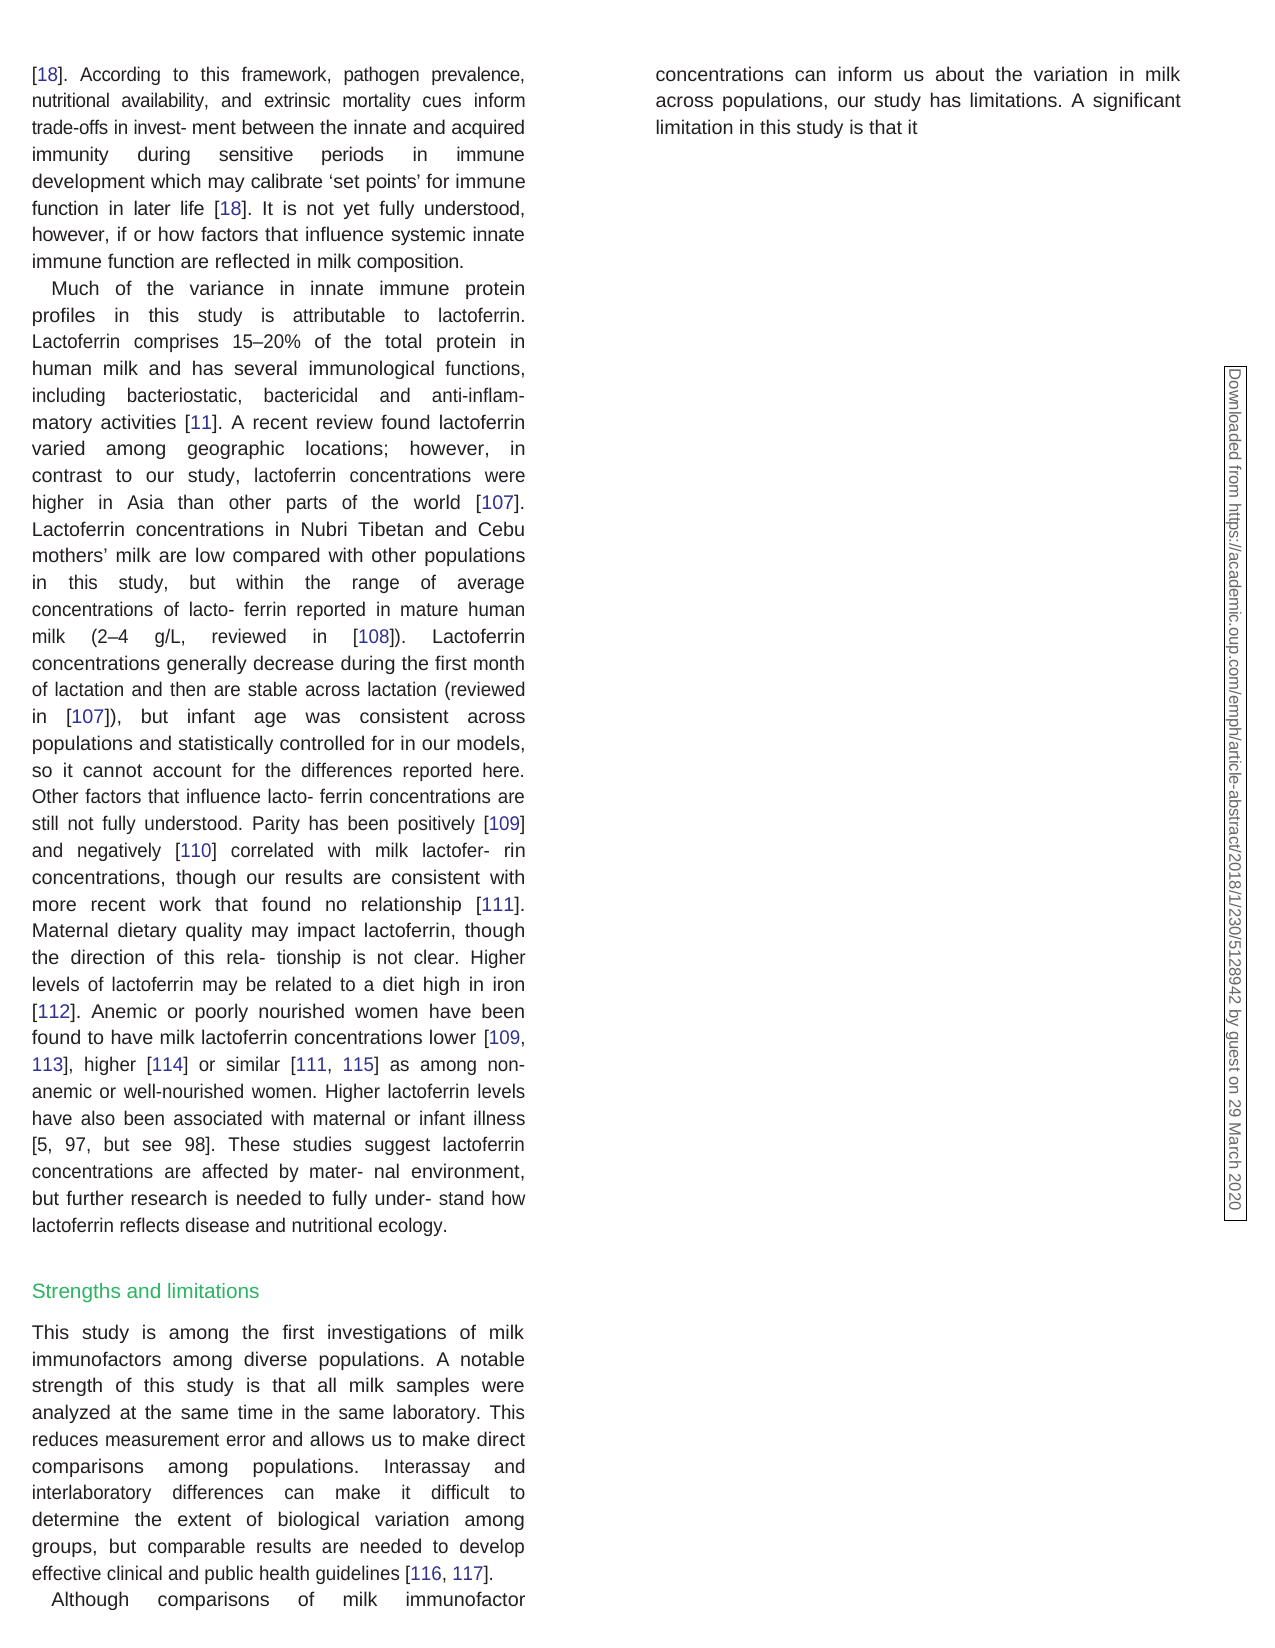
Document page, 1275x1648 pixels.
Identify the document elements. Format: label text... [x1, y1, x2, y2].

text This study is among the first investigations of milk immunofactors among diverse populations. A notable strength of this study is that all milk samples were analyzed at the same time in the same laboratory. This reduces measurement error and allows us to make direct comparisons among populations. Interassay and interlaboratory differences can make it difficult to determine the extent of biological variation among groups, but comparable results are needed to develop effective clinical and public health guidelines [116, 117]. [32, 1321, 525, 1584]
text Downloaded from https://academic.oup.com/emph/article-abstract/2018/1/230/5128942 by guest on 29 March 2020 [1226, 369, 1245, 1220]
subtitle Strengths and limitations [32, 1279, 619, 1303]
text concentrations can inform us about the variation in milk across populations, our study has limitations. A significant limitation in this study is that it [655, 62, 1181, 139]
text Much of the variance in innate immune protein profiles in this study is attributable to lactoferrin. Lactoferrin comprises 15–20% of the total protein in human milk and has several immunological functions, including bacteriostatic, bactericidal and anti-inflam- matory activities [11]. A recent review found lactoferrin varied among geographic locations; however, in contrast to our study, lactoferrin concentrations were higher in Asia than other parts of the world [107]. Lactoferrin concentrations in Nubri Tibetan and Cebu mothers’ milk are low compared with other populations in this study, but within the range of average concentrations of lacto- ferrin reported in mature human milk (2–4 g/L, reviewed in [108]). Lactoferrin concentrations generally decrease during the first month of lactation and then are stable across lactation (reviewed in [107]), but infant age was consistent across populations and statistically controlled for in our models, so it cannot account for the differences reported here. Other factors that influence lacto- ferrin concentrations are still not fully understood. Parity has been positively [109] and negatively [110] correlated with milk lactofer- rin concentrations, though our results are consistent with more recent work that found no relationship [111]. Maternal dietary quality may impact lactoferrin, though the direction of this rela- tionship is not clear. Higher levels of lactoferrin may be related to a diet high in iron [112]. Anemic or poorly nourished women have been found to have milk lactoferrin concentrations lower [109, 113], higher [114] or similar [111, 115] as among non-anemic or well-nourished women. Higher lactoferrin levels have also been associated with maternal or infant illness [5, 97, but see 98]. These studies suggest lactoferrin concentrations are affected by mater- nal environment, but further research is needed to fully under- stand how lactoferrin reflects disease and nutritional ecology. [32, 277, 525, 1236]
text [18]. According to this framework, pathogen prevalence, nutritional availability, and extrinsic mortality cues inform trade-offs in invest- ment between the innate and acquired immunity during sensitive periods in immune development which may calibrate ‘set points’ for immune function in later life [18]. It is not yet fully understood, however, if or how factors that influence systemic innate immune function are reflected in milk composition. [32, 62, 526, 273]
text Although comparisons of milk immunofactor [32, 1588, 525, 1611]
